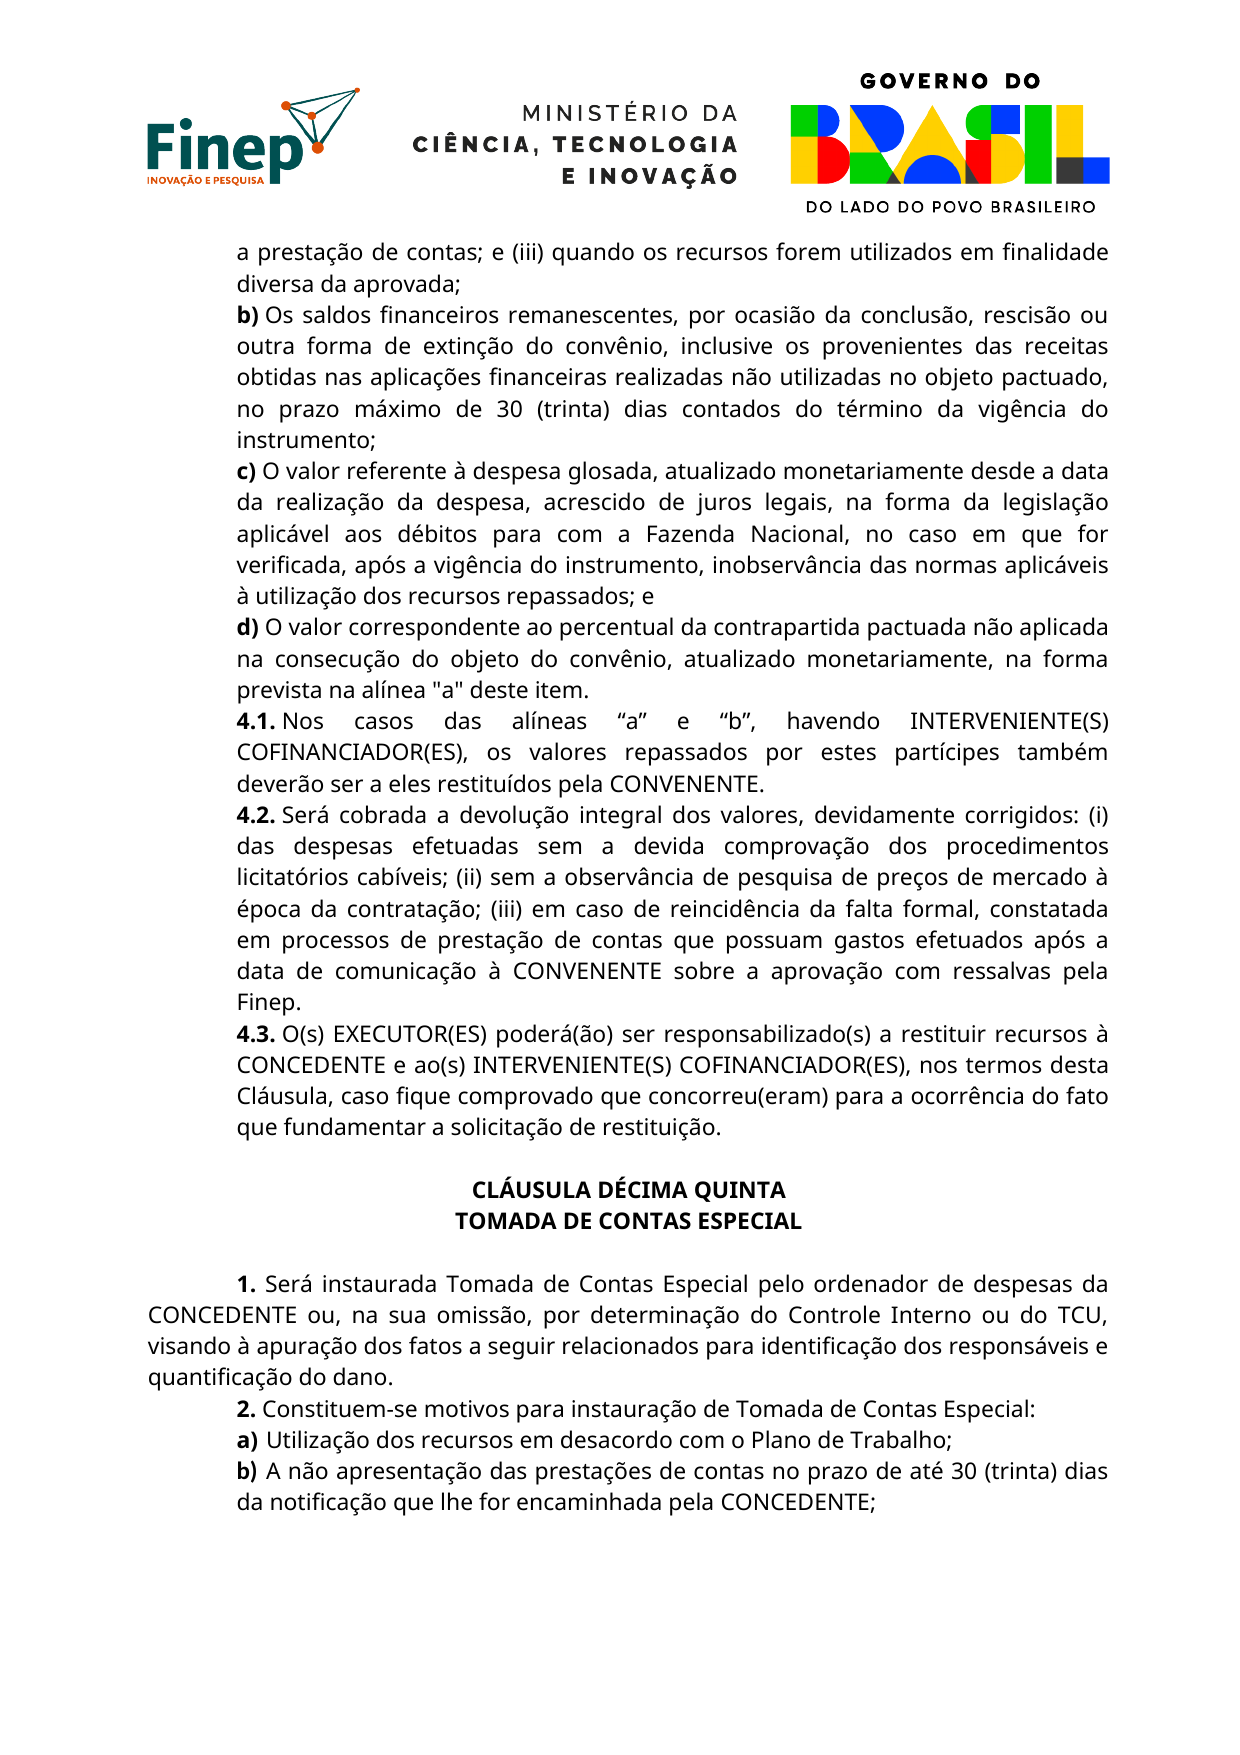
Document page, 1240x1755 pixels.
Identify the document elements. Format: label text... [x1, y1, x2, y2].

list 4.3. O(s) EXECUTOR(ES) poderá(ão) ser responsabilizado(s) a restituir recursos à CONCEDENTE e ao(s) INTERVENIENTE(S) COFINANCIADOR(ES), nos termos desta Cláusula, caso fique comprovado que concorreu(eram) para a ocorrência do fato que fundamentar a solicitação de restituição. [236, 1017, 1110, 1142]
text 2. Constituem-se motivos para instauração de Tomada de Contas Especial: [236, 1392, 1110, 1424]
list c) O valor referente à despesa glosada, atualizado monetariamente desde a data da realização da despesa, acrescido de juros legais, na forma da legislação aplicável aos débitos para com a Fazenda Nacional, no caso em que for verificada, após a vigência do instrumento, inobservância das normas aplicáveis à utilização dos recursos repassados; e [236, 455, 1110, 611]
list a prestação de contas; e (iii) quando os recursos forem utilizados em finalidade diversa da aprovada; [236, 236, 1110, 299]
text 1. Será instaurada Tomada de Contas Especial pelo ordenador de despesas da CONCEDENTE ou, na sua omissão, por determinação do Controle Interno ou do TCU, visando à apuração dos fatos a seguir relacionados para identificação dos responsáveis e quantificação do dano. [148, 1267, 1110, 1392]
list d) O valor correspondente ao percentual da contrapartida pactuada não aplicada na consecução do objeto do convênio, atualizado monetariamente, na forma prevista na alínea "a" deste item. [236, 611, 1110, 705]
list 4.1. Nos casos das alíneas “a” e “b”, havendo INTERVENIENTE(S) COFINANCIADOR(ES), os valores repassados por estes partícipes também deverão ser a eles restituídos pela CONVENENTE. [236, 705, 1110, 799]
list A não apresentação das prestações de contas no prazo de até 30 (trinta) dias da notificação que lhe for encaminhada pela CONCEDENTE; [236, 1455, 1110, 1517]
list Utilização dos recursos em desacordo com o Plano de Trabalho; [236, 1424, 1110, 1455]
text CLÁUSULA DÉCIMA QUINTA [148, 1174, 1110, 1205]
list 4.2. Será cobrada a devolução integral dos valores, devidamente corrigidos: (i) das despesas efetuadas sem a devida comprovação dos procedimentos licitatórios cabíveis; (ii) sem a observância de pesquisa de preços de mercado à época da contratação; (iii) em caso de reincidência da falta formal, constatada em processos de prestação de contas que possuam gastos efetuados após a data de comunicação à CONVENENTE sobre a aprovação com ressalvas pela Finep. [236, 799, 1110, 1017]
list b) Os saldos financeiros remanescentes, por ocasião da conclusão, rescisão ou outra forma de extinção do convênio, inclusive os provenientes das receitas obtidas nas aplicações financeiras realizadas não utilizadas no objeto pactuado, no prazo máximo de 30 (trinta) dias contados do término da vigência do instrumento; [236, 299, 1110, 455]
text TOMADA DE CONTAS ESPECIAL [148, 1205, 1110, 1236]
